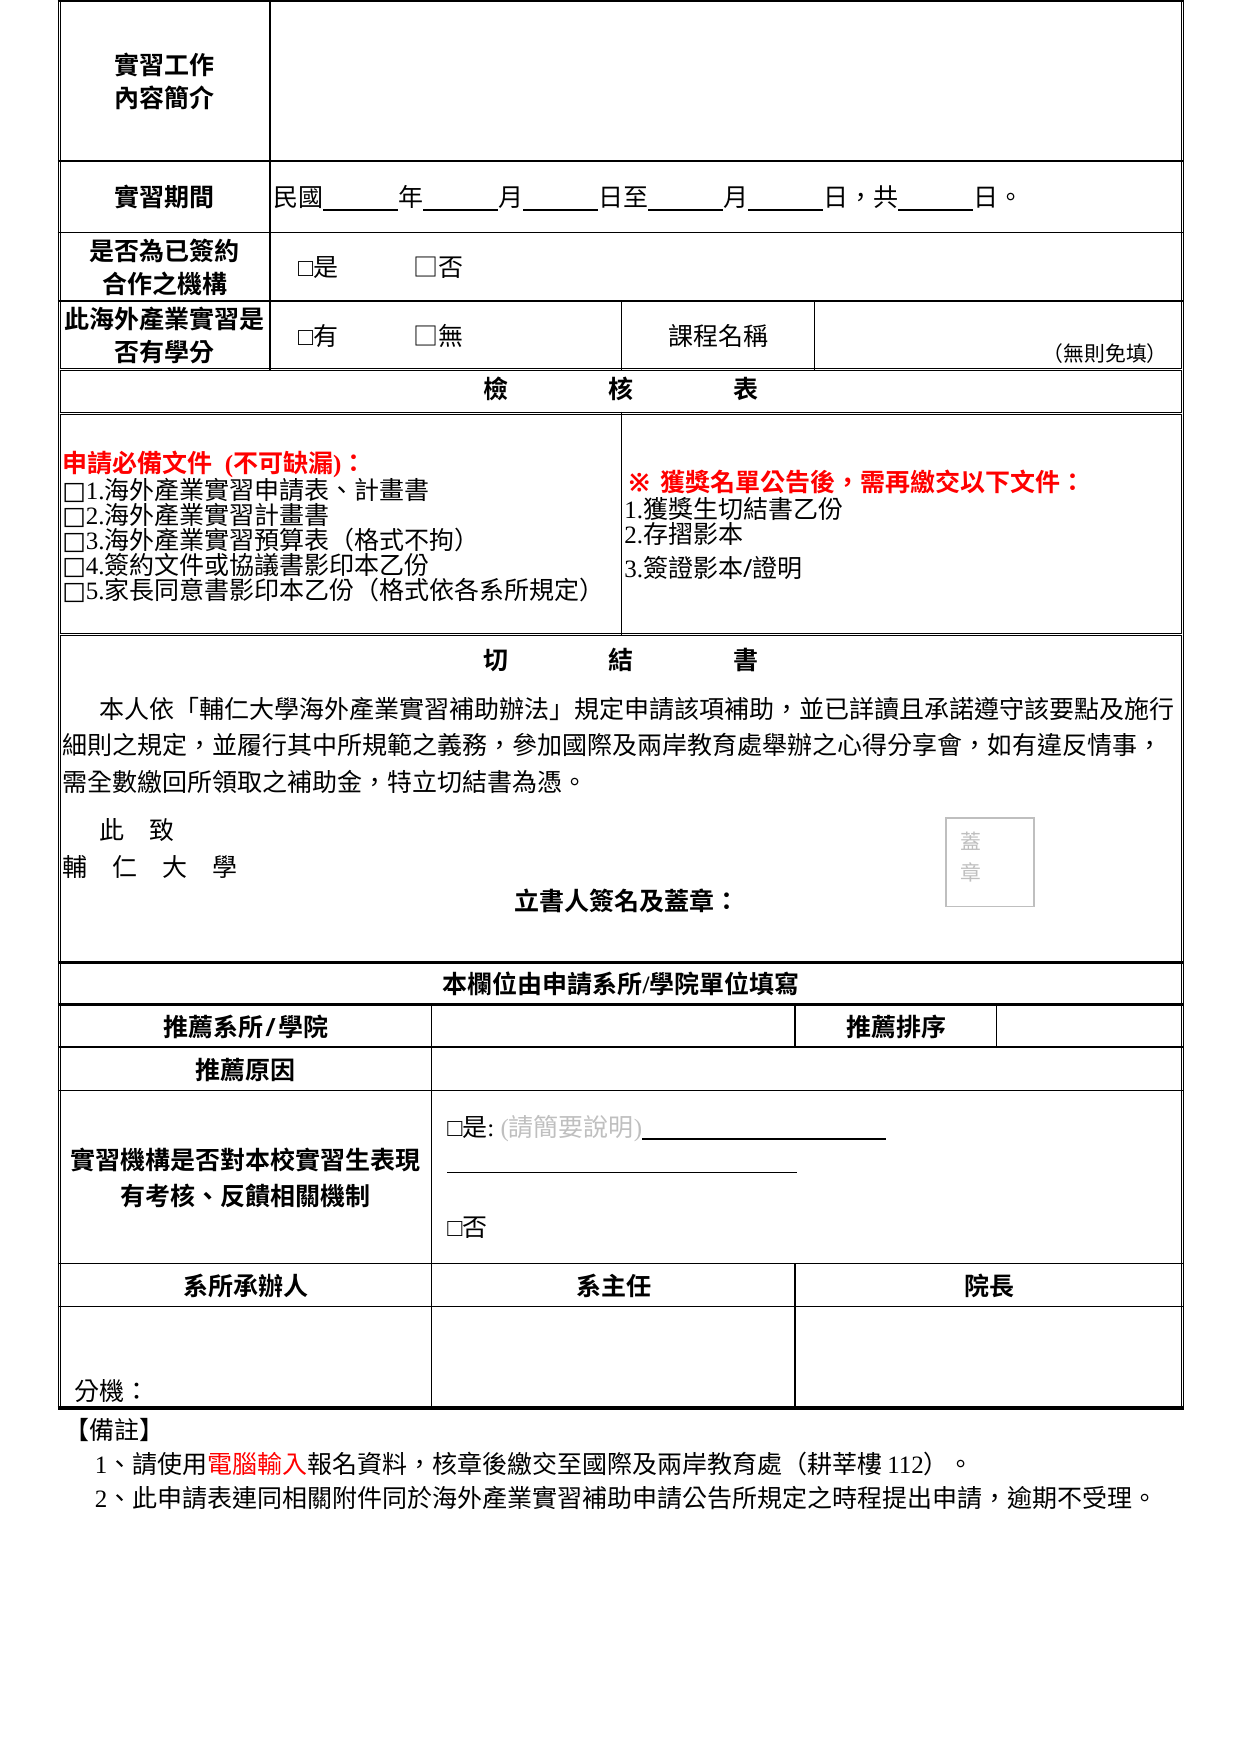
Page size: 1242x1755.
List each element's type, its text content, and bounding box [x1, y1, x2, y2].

table_cell 實習工作 內容簡介 [61, 2, 269, 160]
table_cell 實習期間 [61, 162, 269, 232]
text 1、請使用電腦輸入報名資料，核章後繳交至國際及兩岸教育處（耕莘樓112）。 [59, 1447, 1183, 1480]
table_cell 是否為已簽約 合作之機構 [61, 233, 269, 300]
table_cell 檢 核 表 [61, 371, 1181, 412]
table_cell 此海外產業實習是否有學分 [61, 302, 269, 368]
text 【備註】 [0, 1409, 1183, 1447]
table_cell [432, 1006, 794, 1046]
table_cell 課程名稱 [622, 302, 814, 368]
table_cell （無則免填） [815, 302, 1181, 368]
table_cell [432, 1307, 794, 1406]
table_cell 推薦排序 [796, 1006, 996, 1046]
table_cell 本欄位由申請系所/學院單位填寫 [61, 964, 1181, 1003]
table_cell 民國 年 月 日至 月 日，共 日。 [271, 162, 1181, 232]
text 2、此申請表連同相關附件同於海外產業實習補助申請公告所規定之時程提出申請，逾期不受理。 [59, 1480, 1183, 1514]
table_cell 系主任 [432, 1264, 794, 1306]
table_cell 實習機構是否對本校實習生表現有考核、反饋相關機制 [61, 1091, 431, 1263]
table_cell 推薦原因 [61, 1048, 431, 1089]
table_cell ※ 獲獎名單公告後，需再繳交以下文件： 1.獲獎生切結書乙份 2.存摺影本 3.簽證影本/證明 [622, 415, 1181, 633]
table_cell 推薦系所/學院 [61, 1006, 431, 1046]
table_cell [997, 1006, 1181, 1046]
table_cell □有 □無 [271, 302, 621, 368]
table_cell 系所承辦人 [61, 1264, 431, 1306]
table_cell [432, 1048, 1181, 1089]
table_cell 院長 [796, 1264, 1181, 1306]
table_cell 分機： [61, 1307, 431, 1406]
table_cell [271, 2, 1181, 160]
table_cell □是: (請簡要說明) □否 [432, 1091, 1181, 1263]
table_cell □是 □否 [271, 233, 1181, 300]
table_cell 申請必備文件 (不可缺漏)： □1.海外產業實習申請表、計畫書 □2.海外產業實習計畫書 □3.海外產業實習預算表（格式不拘） □4.簽約文件或協議書影印本乙份 □5.家長同意書影印本乙份（格式依各系所規定） [61, 415, 621, 633]
table_cell 切 結 書 本人依「輔仁大學海外產業實習補助辦法」規定申請該項補助，並已詳讀且承諾遵守該要點及施行細則之規定，並履行其中所規範之義務，參加國際及兩岸教育處舉辦之心得分享會，如有違反情事，需全數繳回所領取之補助金，特立切結書為憑。 此 致 輔 仁 大 學 立書人簽名及蓋章： [61, 636, 1181, 961]
table_cell [796, 1307, 1181, 1406]
